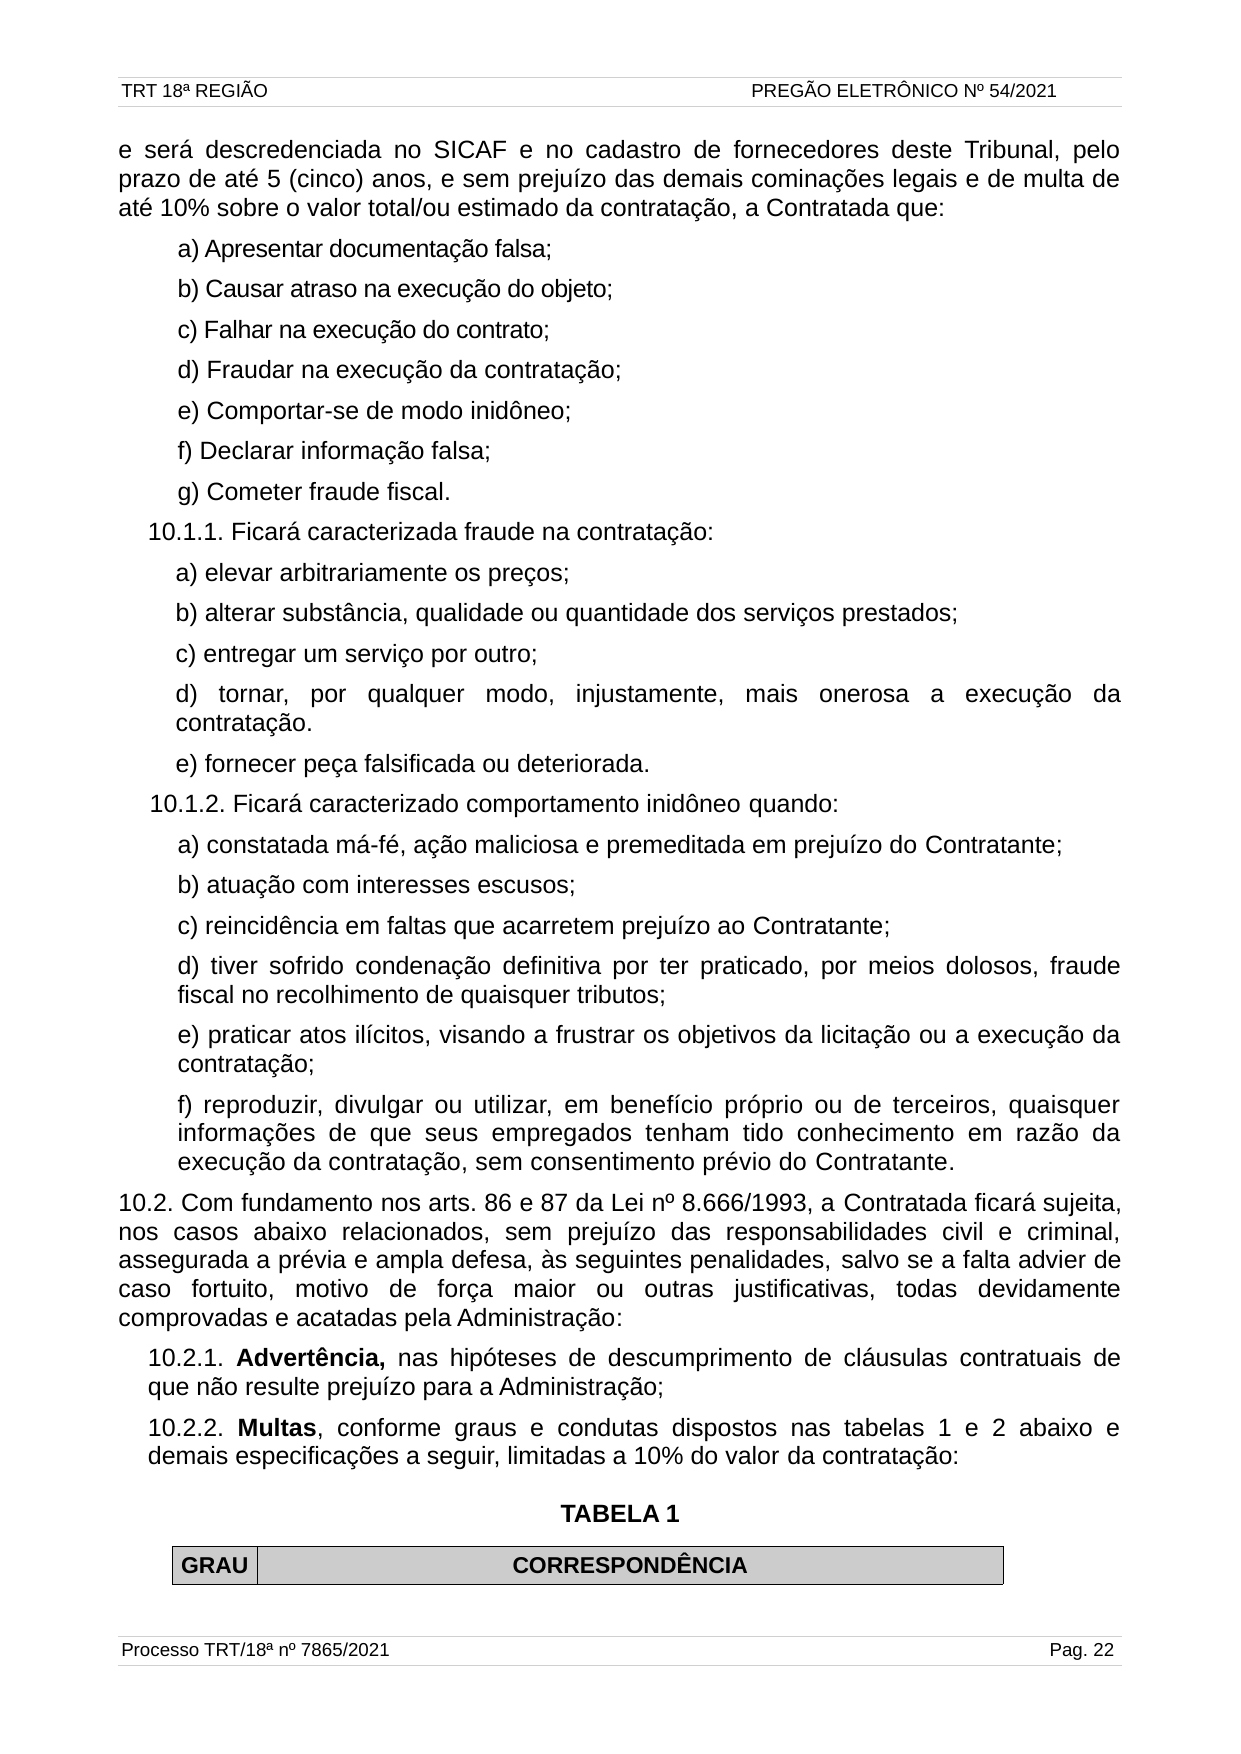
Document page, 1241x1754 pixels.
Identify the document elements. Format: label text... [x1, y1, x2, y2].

table_header CORRESPONDÊNCIA [258, 1547, 1003, 1584]
text TABELA 1 [118, 1499, 1122, 1528]
text 10.2.1. Advertência, nas hipóteses de descumprimento de cláusulas contratuais de que não resulte prejuízo para a Administração; [148, 1343, 1122, 1401]
text c) entregar um serviço por outro; [175, 639, 1122, 667]
text e) praticar atos ilícitos, visando a frustrar os objetivos da licitação ou a execução da contratação; [177, 1020, 1122, 1078]
text 10.2. Com fundamento nos arts. 86 e 87 da Lei nº 8.666/1993, a Contratada ficará sujeita, nos casos abaixo relacionados, sem prejuízo das responsabilidades civil e criminal, assegurada a prévia e ampla defesa, às seguintes penalidades, salvo se a falta advier de caso fortuito, motivo de força maior ou outras justificativas, todas devidamente comprovadas e acatadas pela Administração: [118, 1188, 1122, 1331]
text d) Fraudar na execução da contratação; [177, 355, 1122, 384]
table_header GRAU [173, 1547, 257, 1584]
text c) reincidência em faltas que acarretem prejuízo ao Contratante; [177, 911, 1122, 939]
text a) constatada má-fé, ação maliciosa e premeditada em prejuízo do Contratante; [177, 829, 1122, 858]
text c) Falhar na execução do contrato; [177, 314, 1122, 343]
text b) atuação com interesses escusos; [177, 870, 1122, 899]
text 10.2.2. Multas, conforme graus e condutas dispostos nas tabelas 1 e 2 abaixo e demais especificações a seguir, limitadas a 10% do valor da contratação: [148, 1412, 1122, 1470]
text e) fornecer peça falsificada ou deteriorada. [175, 748, 1122, 777]
text e será descredenciada no SICAF e no cadastro de fornecedores deste Tribunal, pelo prazo de até 5 (cinco) anos, e sem prejuízo das demais cominações legais e de multa de até 10% sobre o valor total/ou estimado da contratação, a Contratada que: [118, 136, 1122, 222]
text f) Declarar informação falsa; [177, 436, 1122, 465]
text g) Cometer fraude fiscal. [177, 477, 1122, 505]
text b) alterar substância, qualidade ou quantidade dos serviços prestados; [175, 598, 1122, 627]
text f) reproduzir, divulgar ou utilizar, em benefício próprio ou de terceiros, quaisquer informações de que seus empregados tenham tido conhecimento em razão da execução da contratação, sem consentimento prévio do Contratante. [177, 1090, 1122, 1176]
text 10.1.2. Ficará caracterizado comportamento inidôneo quando: [149, 789, 1122, 818]
text e) Comportar-se de modo inidôneo; [177, 396, 1122, 424]
text 10.1.1. Ficará caracterizada fraude na contratação: [148, 517, 1122, 546]
text b) Causar atraso na execução do objeto; [177, 274, 1122, 303]
text d) tornar, por qualquer modo, injustamente, mais onerosa a execução da contratação. [175, 679, 1122, 737]
text a) elevar arbitrariamente os preços; [175, 558, 1122, 586]
text a) Apresentar documentação falsa; [177, 233, 1122, 262]
text d) tiver sofrido condenação definitiva por ter praticado, por meios dolosos, fraude fiscal no recolhimento de quaisquer tributos; [177, 951, 1122, 1009]
